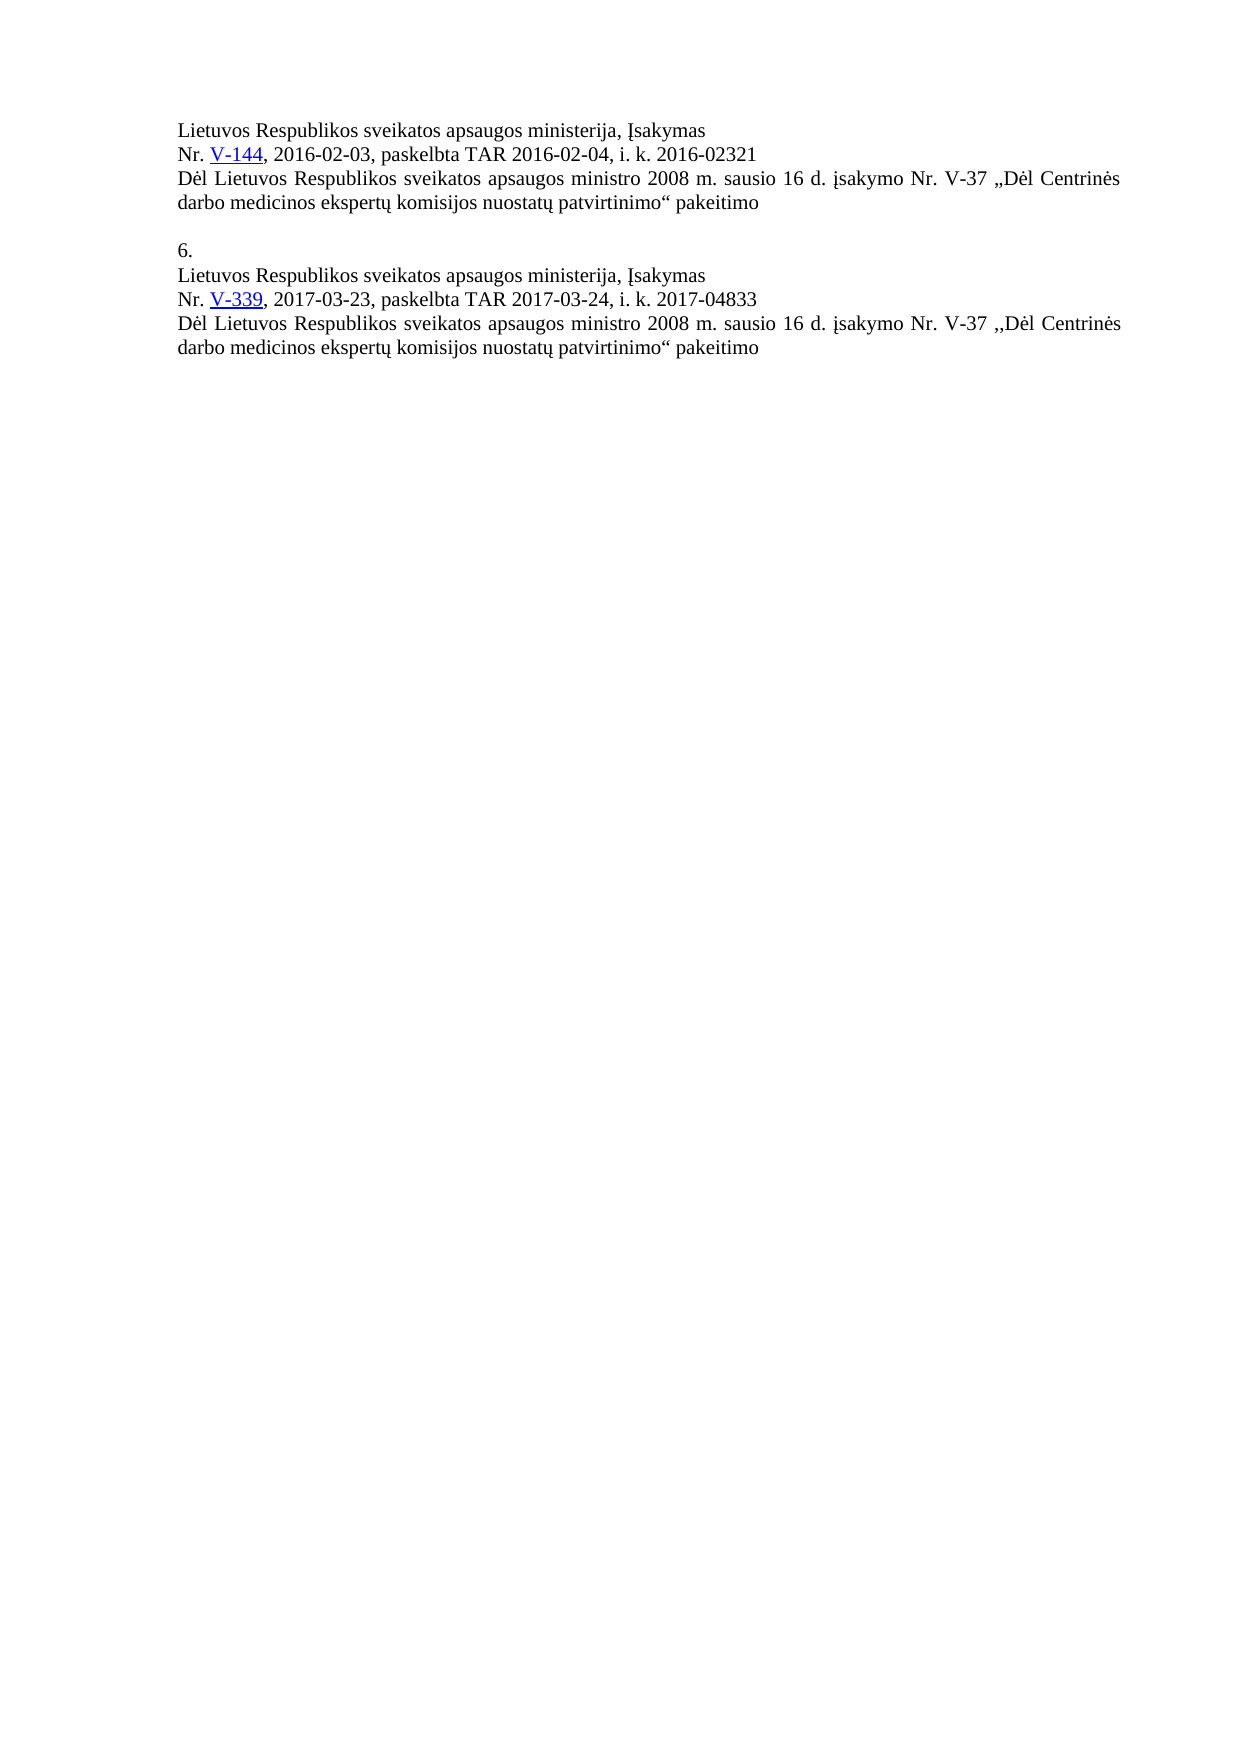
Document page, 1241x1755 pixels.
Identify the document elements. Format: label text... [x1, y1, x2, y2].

text 6. [177, 238, 1122, 262]
text Dėl Lietuvos Respublikos sveikatos apsaugos ministro 2008 m. sausio 16 d. įsakymo Nr. V-37 ,,Dėl Centrinės darbo medicinos ekspertų komisijos nuostatų patvirtinimo“ pakeitimo [177, 311, 1122, 359]
text Nr. V-339, 2017-03-23, paskelbta TAR 2017-03-24, i. k. 2017-04833 [177, 287, 1122, 311]
text Lietuvos Respublikos sveikatos apsaugos ministerija, Įsakymas [177, 118, 1122, 142]
text Nr. V-144, 2016-02-03, paskelbta TAR 2016-02-04, i. k. 2016-02321 [177, 142, 1122, 166]
text Lietuvos Respublikos sveikatos apsaugos ministerija, Įsakymas [177, 262, 1122, 287]
text Dėl Lietuvos Respublikos sveikatos apsaugos ministro 2008 m. sausio 16 d. įsakymo Nr. V-37 „Dėl Centrinės darbo medicinos ekspertų komisijos nuostatų patvirtinimo“ pakeitimo [177, 166, 1122, 214]
